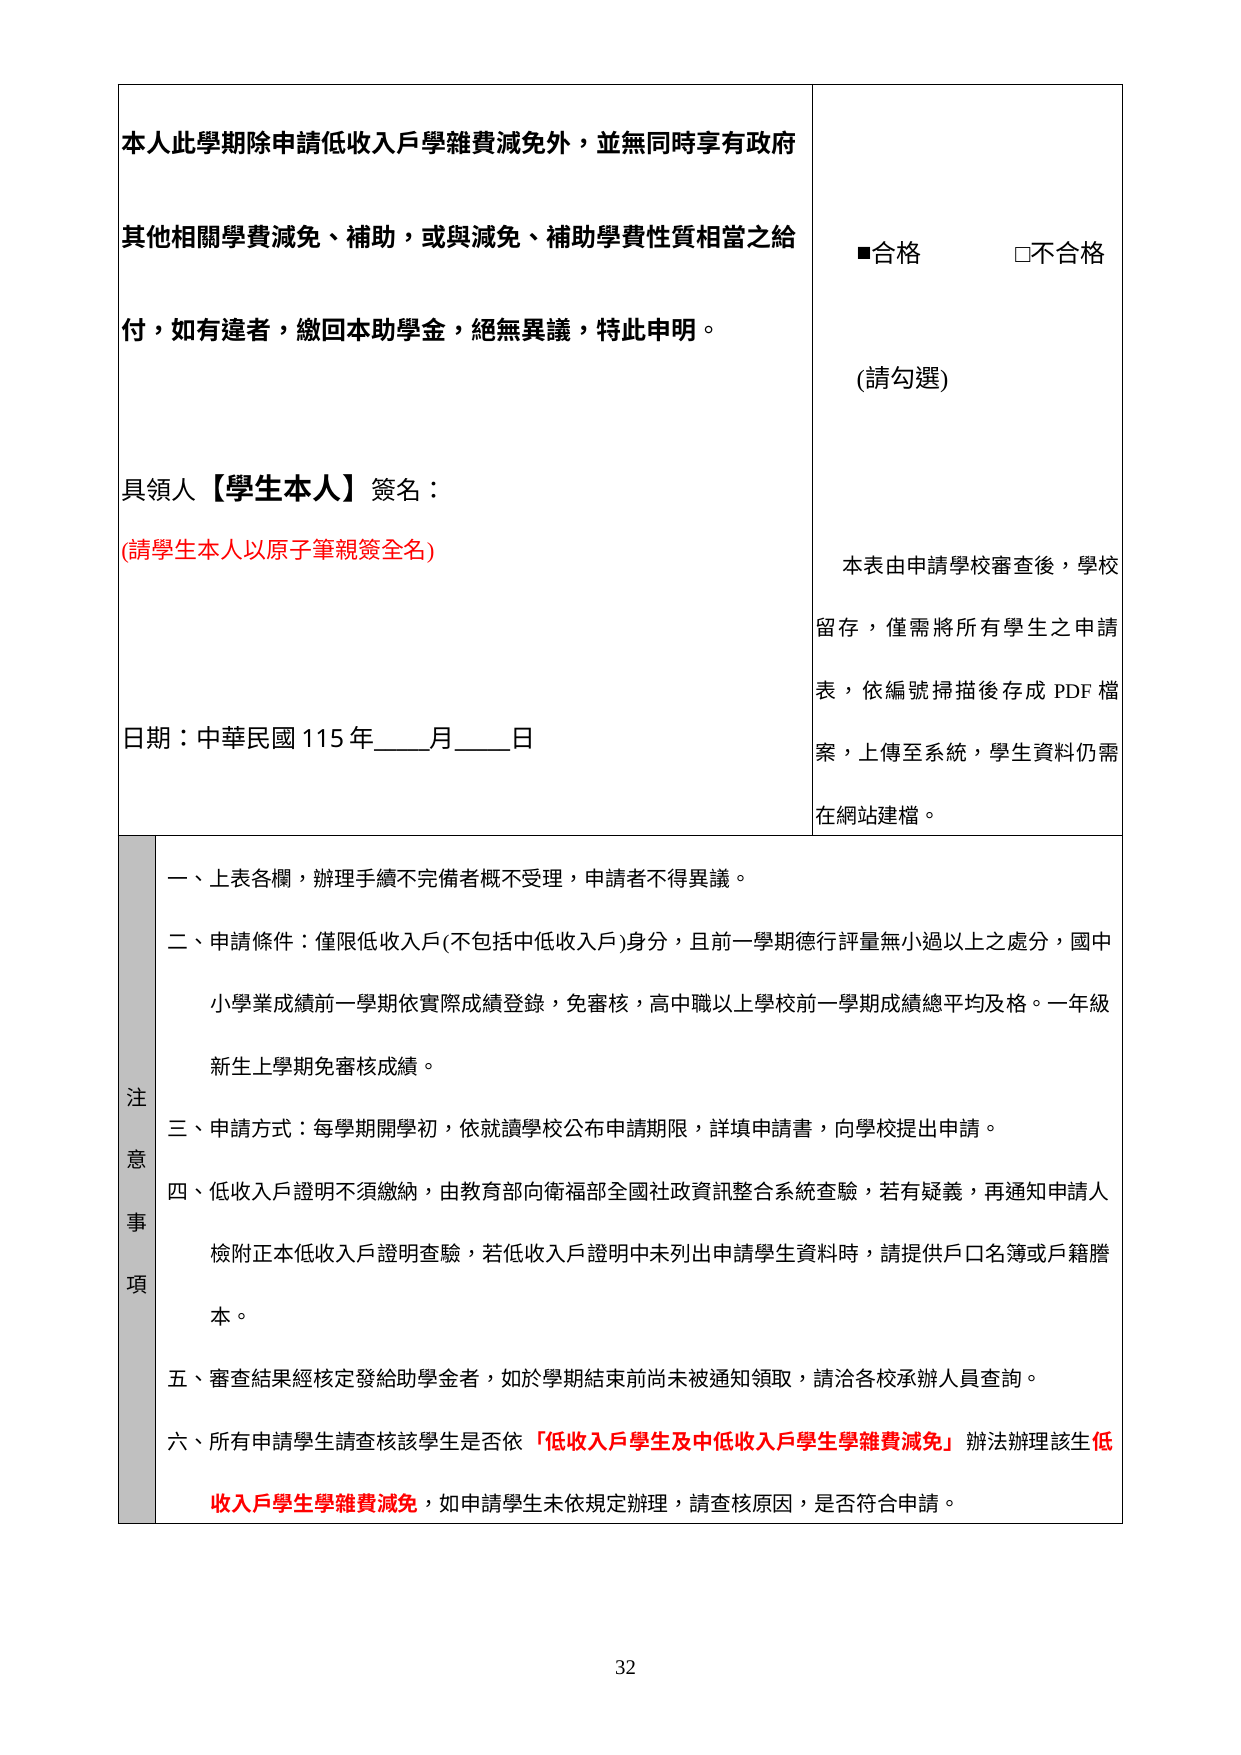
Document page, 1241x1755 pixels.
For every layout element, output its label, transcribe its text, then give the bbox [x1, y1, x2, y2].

table_cell 注 意 事 項 [119, 836, 155, 1523]
table_cell 一、上表各欄，辦理手續不完備者概不受理，申請者不得異議。 二、申請條件：僅限低收入戶(不包括中低收入戶)身分，且前一學期德行評量無小過以上之處分，國中小學業成績前一學期依實際成績登錄，免審核，高中職以上學校前一學期成績總平均及格。一年級新生上學期免審核成績。 三、申請方式：每學期開學初，依就讀學校公布申請期限，詳填申請書，向學校提出申請。 四、低收入戶證明不須繳納，由教育部向衛福部全國社政資訊整合系統查驗，若有疑義，再通知申請人檢附正本低收入戶證明查驗，若低收入戶證明中未列出申請學生資料時，請提供戶口名簿或戶籍謄本。 五、審查結果經核定發給助學金者，如於學期結束前尚未被通知領取，請洽各校承辦人員查詢。 六、所有申請學生請查核該學生是否依「低收入戶學生及中低收入戶學生學雜費減免」辦法辦理該生低收入戶學生學雜費減免，如申請學生未依規定辦理，請查核原因，是否符合申請。 [156, 836, 1122, 1523]
table_cell 本人此學期除申請低收入戶學雜費減免外，並無同時享有政府其他相關學費減免、補助，或與減免、補助學費性質相當之給付，如有違者，繳回本助學金，絕無異議，特此申明。 具領人【學生本人】簽名： (請學生本人以原子筆親簽全名) 日期：中華民國115年_____月_____日 [119, 85, 812, 835]
table_cell ■合格 □不合格 (請勾選) 本表由申請學校審查後，學校留存，僅需將所有學生之申請表，依編號掃描後存成PDF檔案，上傳至系統，學生資料仍需在網站建檔。 [813, 85, 1122, 835]
